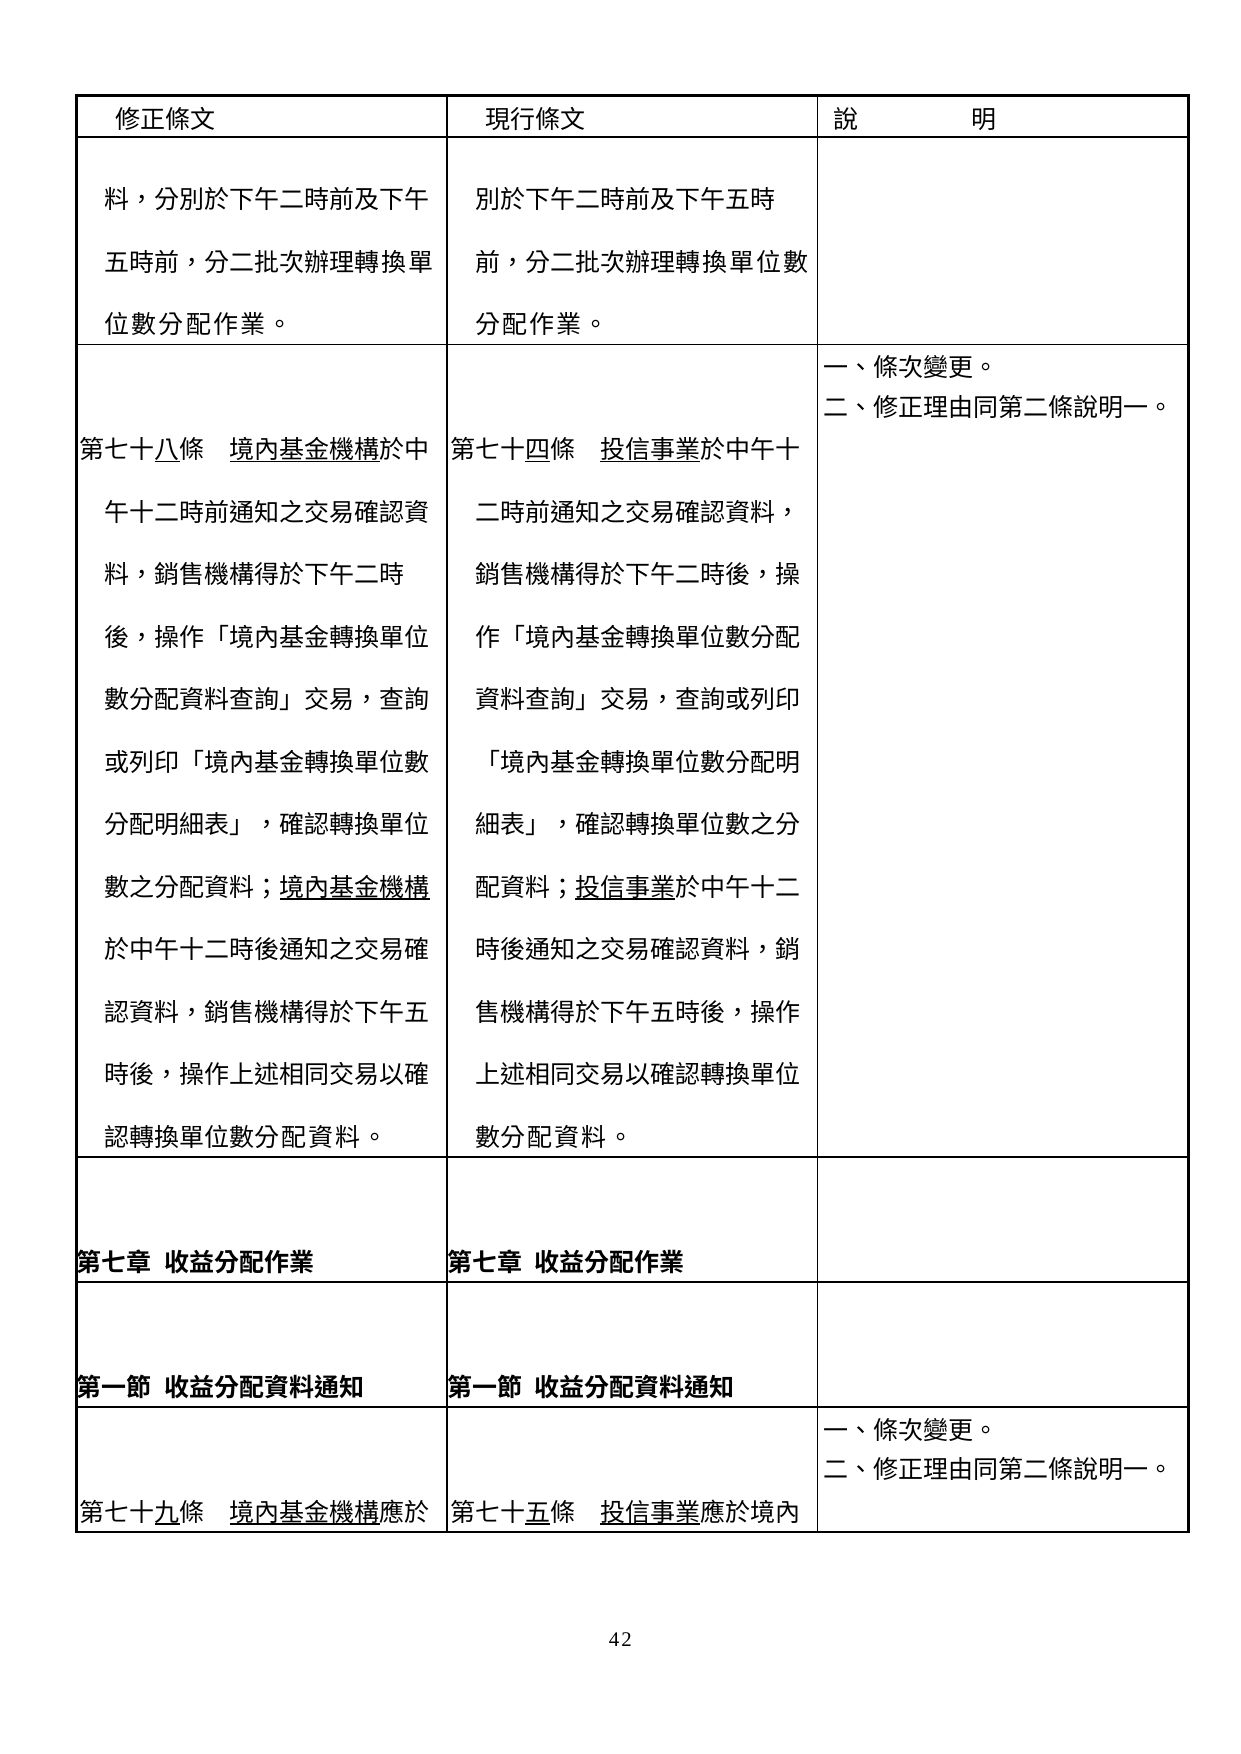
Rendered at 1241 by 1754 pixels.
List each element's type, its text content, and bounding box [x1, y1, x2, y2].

table_cell 一、條次變更。 二、修正理由同第二條說明一。 [818, 345, 1187, 1156]
table_cell [818, 1158, 1187, 1281]
table_cell [818, 1283, 1187, 1406]
table_cell 第七章 收益分配作業 [448, 1158, 817, 1281]
table_cell 第一節 收益分配資料通知 [78, 1283, 446, 1406]
table_cell 第一節 收益分配資料通知 [448, 1283, 817, 1406]
table_cell 第七十八條 境內基金機構於中午十二時前通知之交易確認資料，銷售機構得於下午二時後，操作「境內基金轉換單位數分配資料查詢」交易，查詢或列印「境內基金轉換單位數分配明細表」，確認轉換單位數之分配資料；境內基金機構於中午十二時後通知之交易確認資料，銷售機構得於下午五時後，操作上述相同交易以確認轉換單位數分配資料。 [78, 345, 446, 1156]
table_cell 料，分別於下午二時前及下午五時前，分二批次辦理轉換單位數分配作業。 [78, 138, 446, 343]
table_cell [818, 138, 1187, 343]
table_header 說 明 [818, 97, 1187, 136]
table_cell 第七十九條 境內基金機構應於 [78, 1408, 446, 1531]
table_cell 第七章 收益分配作業 [78, 1158, 446, 1281]
table_cell 第七十五條 投信事業應於境內 [448, 1408, 817, 1531]
table_header 現行條文 [448, 97, 817, 136]
table_cell 第七十四條 投信事業於中午十二時前通知之交易確認資料，銷售機構得於下午二時後，操作「境內基金轉換單位數分配資料查詢」交易，查詢或列印「境內基金轉換單位數分配明細表」，確認轉換單位數之分配資料；投信事業於中午十二時後通知之交易確認資料，銷售機構得於下午五時後，操作上述相同交易以確認轉換單位數分配資料。 [448, 345, 817, 1156]
table_header 修正條文 [78, 97, 446, 136]
table_cell 別於下午二時前及下午五時前，分二批次辦理轉換單位數分配作業。 [448, 138, 817, 343]
table_cell 一、條次變更。 二、修正理由同第二條說明一。 [818, 1408, 1187, 1531]
